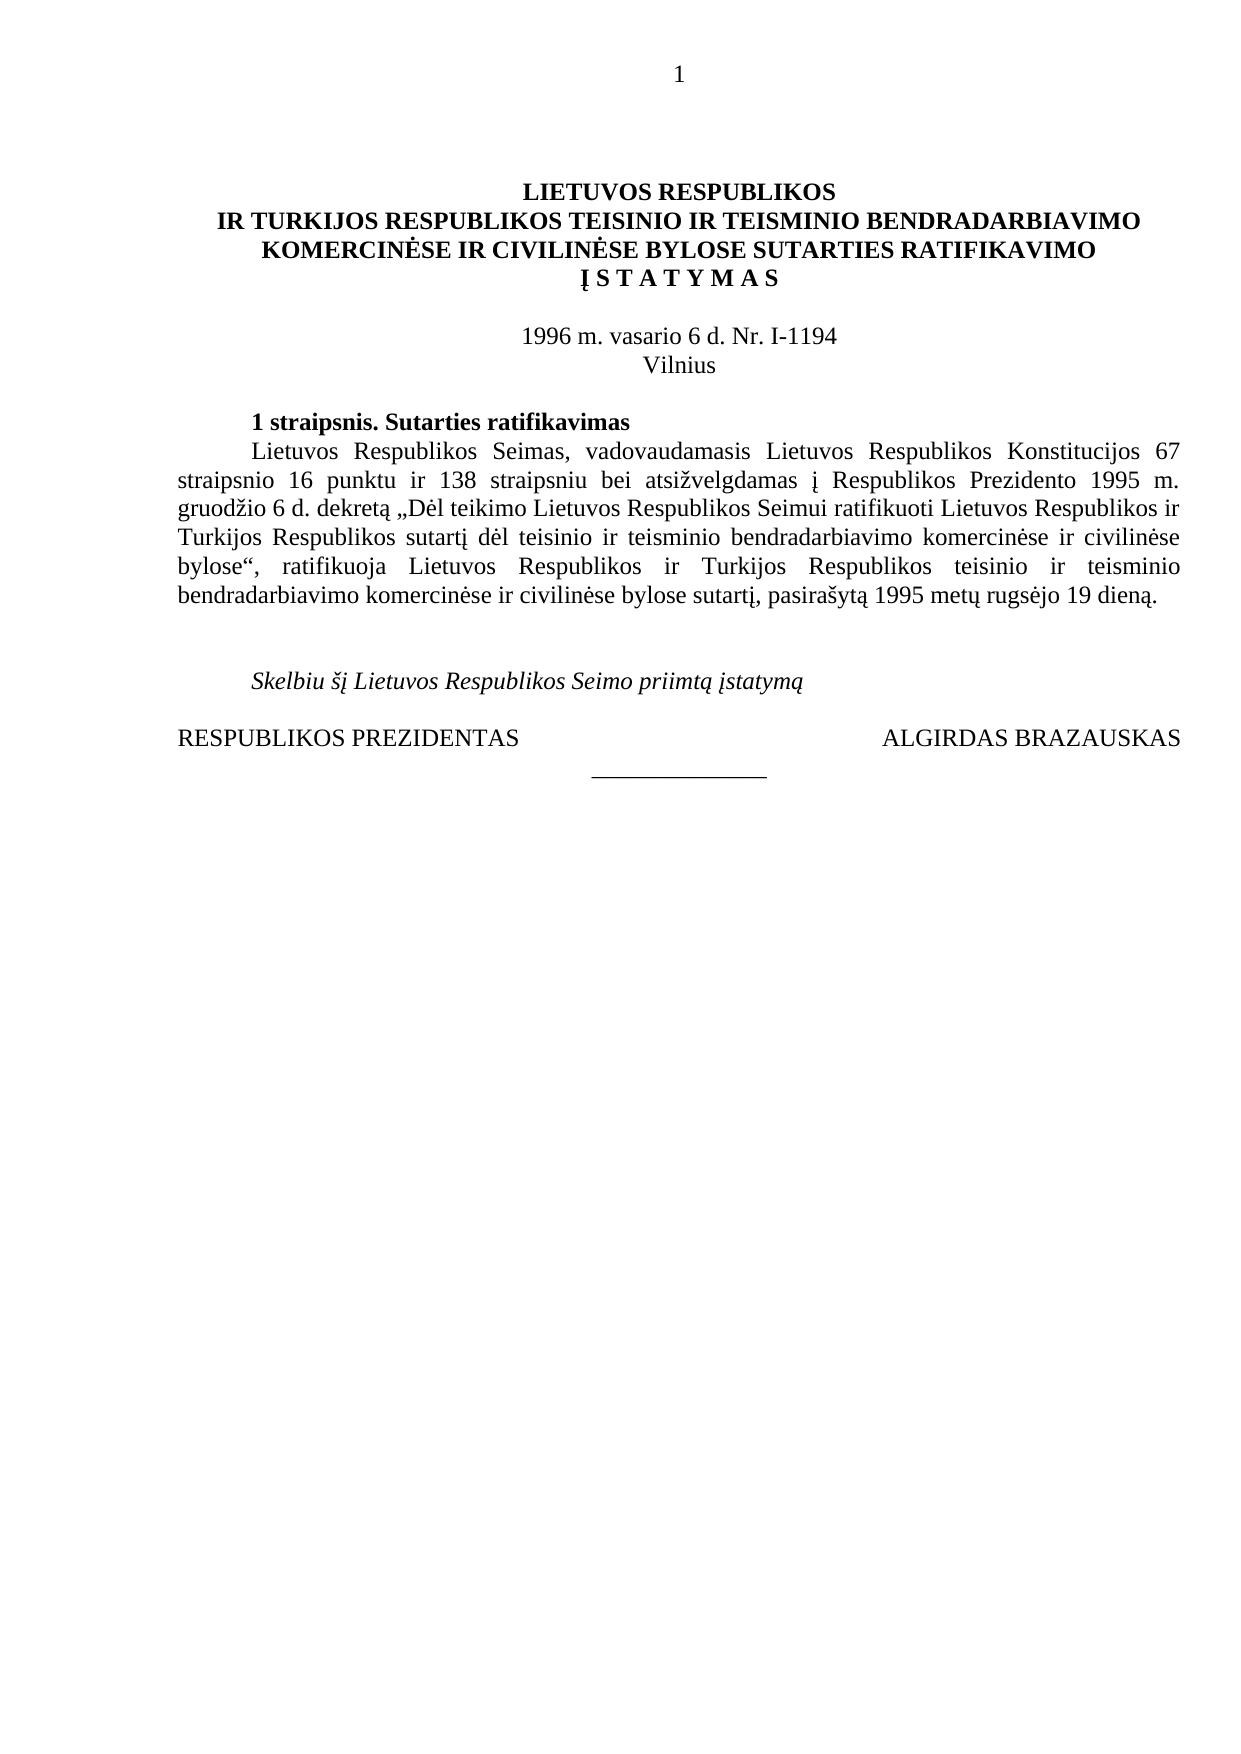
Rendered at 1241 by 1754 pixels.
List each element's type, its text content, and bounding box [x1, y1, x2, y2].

text ______________ [177, 752, 1181, 781]
text 1 straipsnis. Sutarties ratifikavimas [177, 407, 1181, 436]
text IR TURKIJOS RESPUBLIKOS TEISINIO IR TEISMINIO BENDRADARBIAVIMO KOMERCINĖSE IR CIVILINĖSE BYLOSE SUTARTIES RATIFIKAVIMO [177, 206, 1181, 263]
text 1996 m. vasario 6 d. Nr. I-1194 [177, 321, 1181, 350]
text RESPUBLIKOS PREZIDENTAS ALGIRDAS BRAZAUSKAS [177, 723, 1181, 752]
text Į S T A T Y M A S [177, 263, 1181, 292]
text Lietuvos Respublikos Seimas, vadovaudamasis Lietuvos Respublikos Konstitucijos 67 straipsnio 16 punktu ir 138 straipsniu bei atsižvelgdamas į Respublikos Prezidento 1995 m. gruodžio 6 d. dekretą „Dėl teikimo Lietuvos Respublikos Seimui ratifikuoti Lietuvos Respublikos ir Turkijos Respublikos sutartį dėl teisinio ir teisminio bendradarbiavimo komercinėse ir civilinėse bylose“, ratifikuoja Lietuvos Respublikos ir Turkijos Respublikos teisinio ir teisminio bendradarbiavimo komercinėse ir civilinėse bylose sutartį, pasirašytą 1995 metų rugsėjo 19 dieną. [177, 436, 1181, 608]
text Vilnius [177, 350, 1181, 378]
text LIETUVOS RESPUBLIKOS [177, 177, 1181, 206]
text Skelbiu šį Lietuvos Respublikos Seimo priimtą įstatymą [177, 666, 1181, 695]
